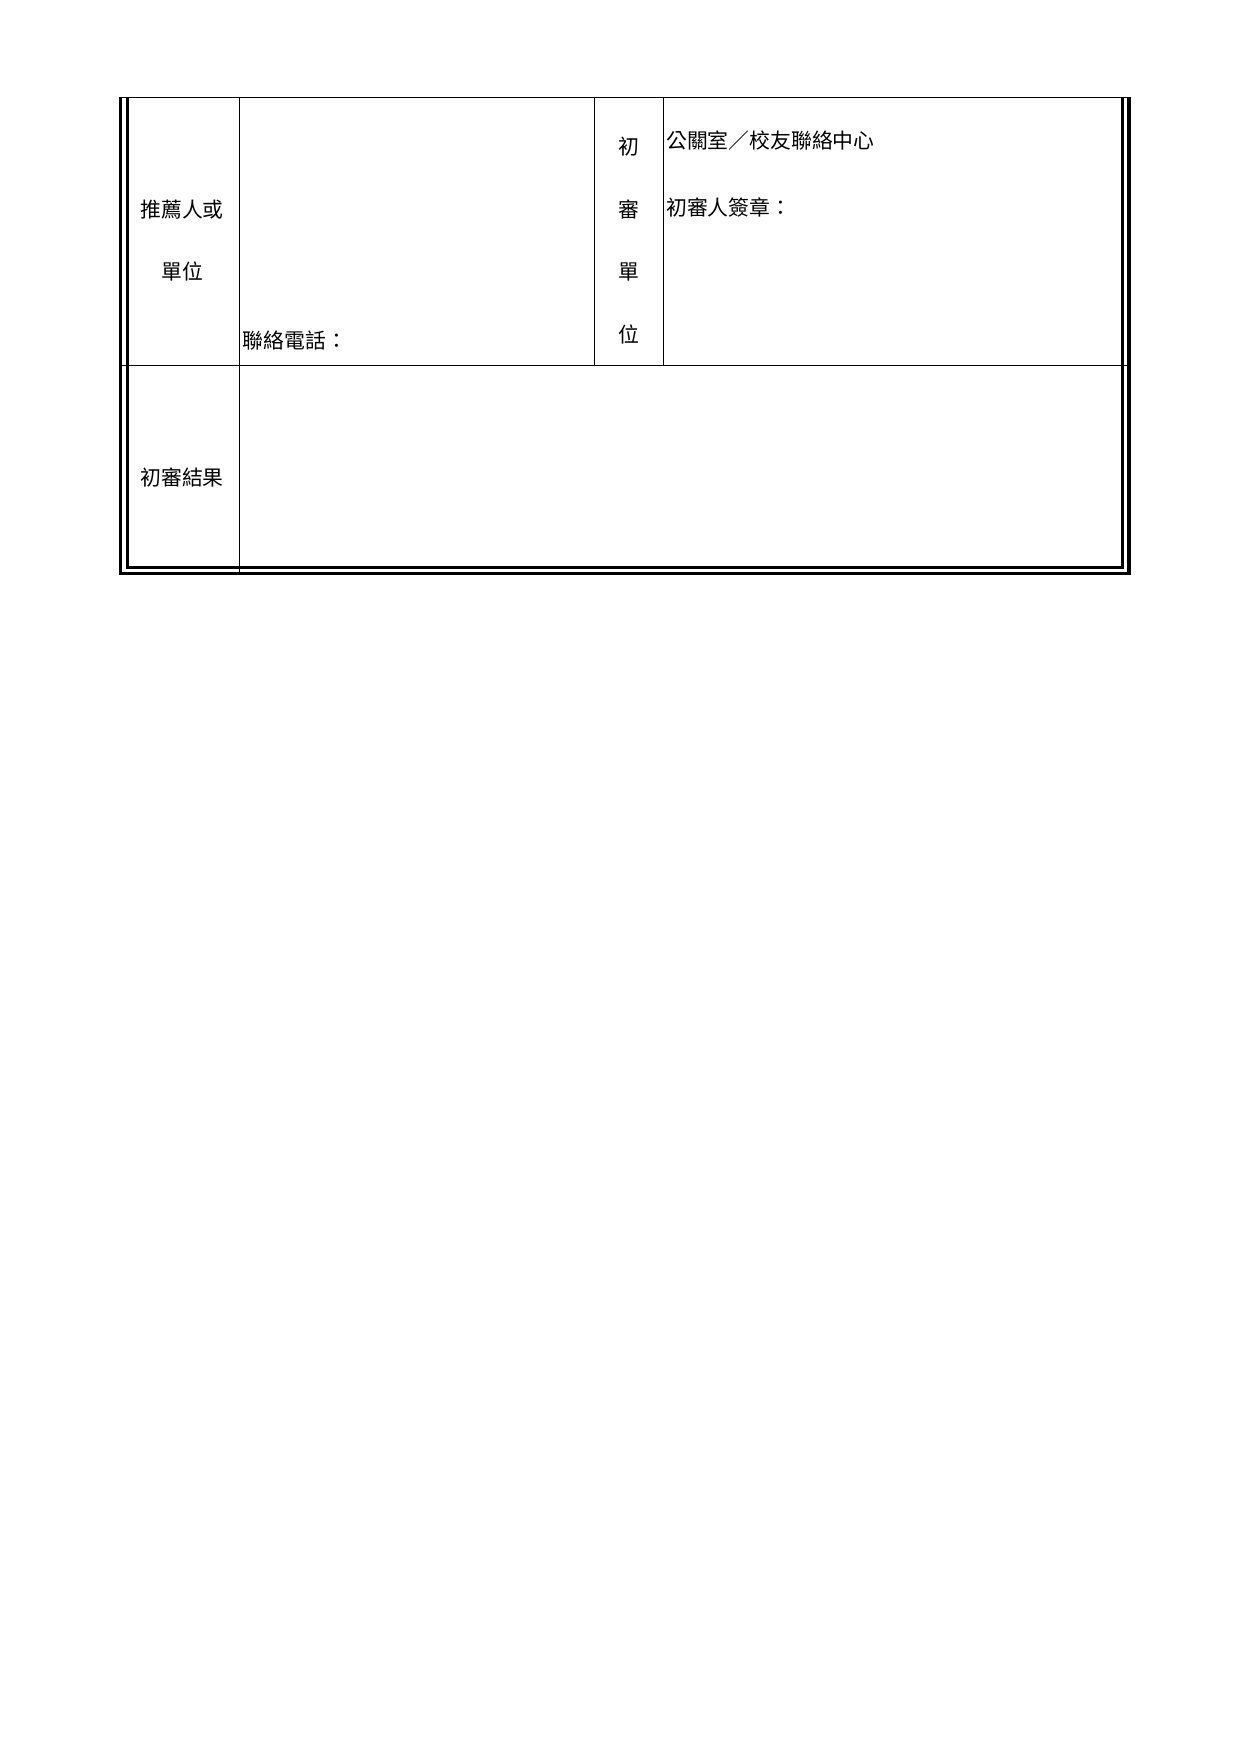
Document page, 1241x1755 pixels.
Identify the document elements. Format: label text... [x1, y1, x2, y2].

table_cell 初審結果 [129, 366, 239, 566]
table_cell 推薦人或單位 [129, 98, 239, 364]
table_cell 公關室／校友聯絡中心 初審人簽章： [664, 98, 1121, 364]
table_cell 初 審 單 位 [595, 98, 663, 364]
table_cell [240, 366, 1121, 566]
table_cell 聯絡電話： [240, 98, 594, 364]
